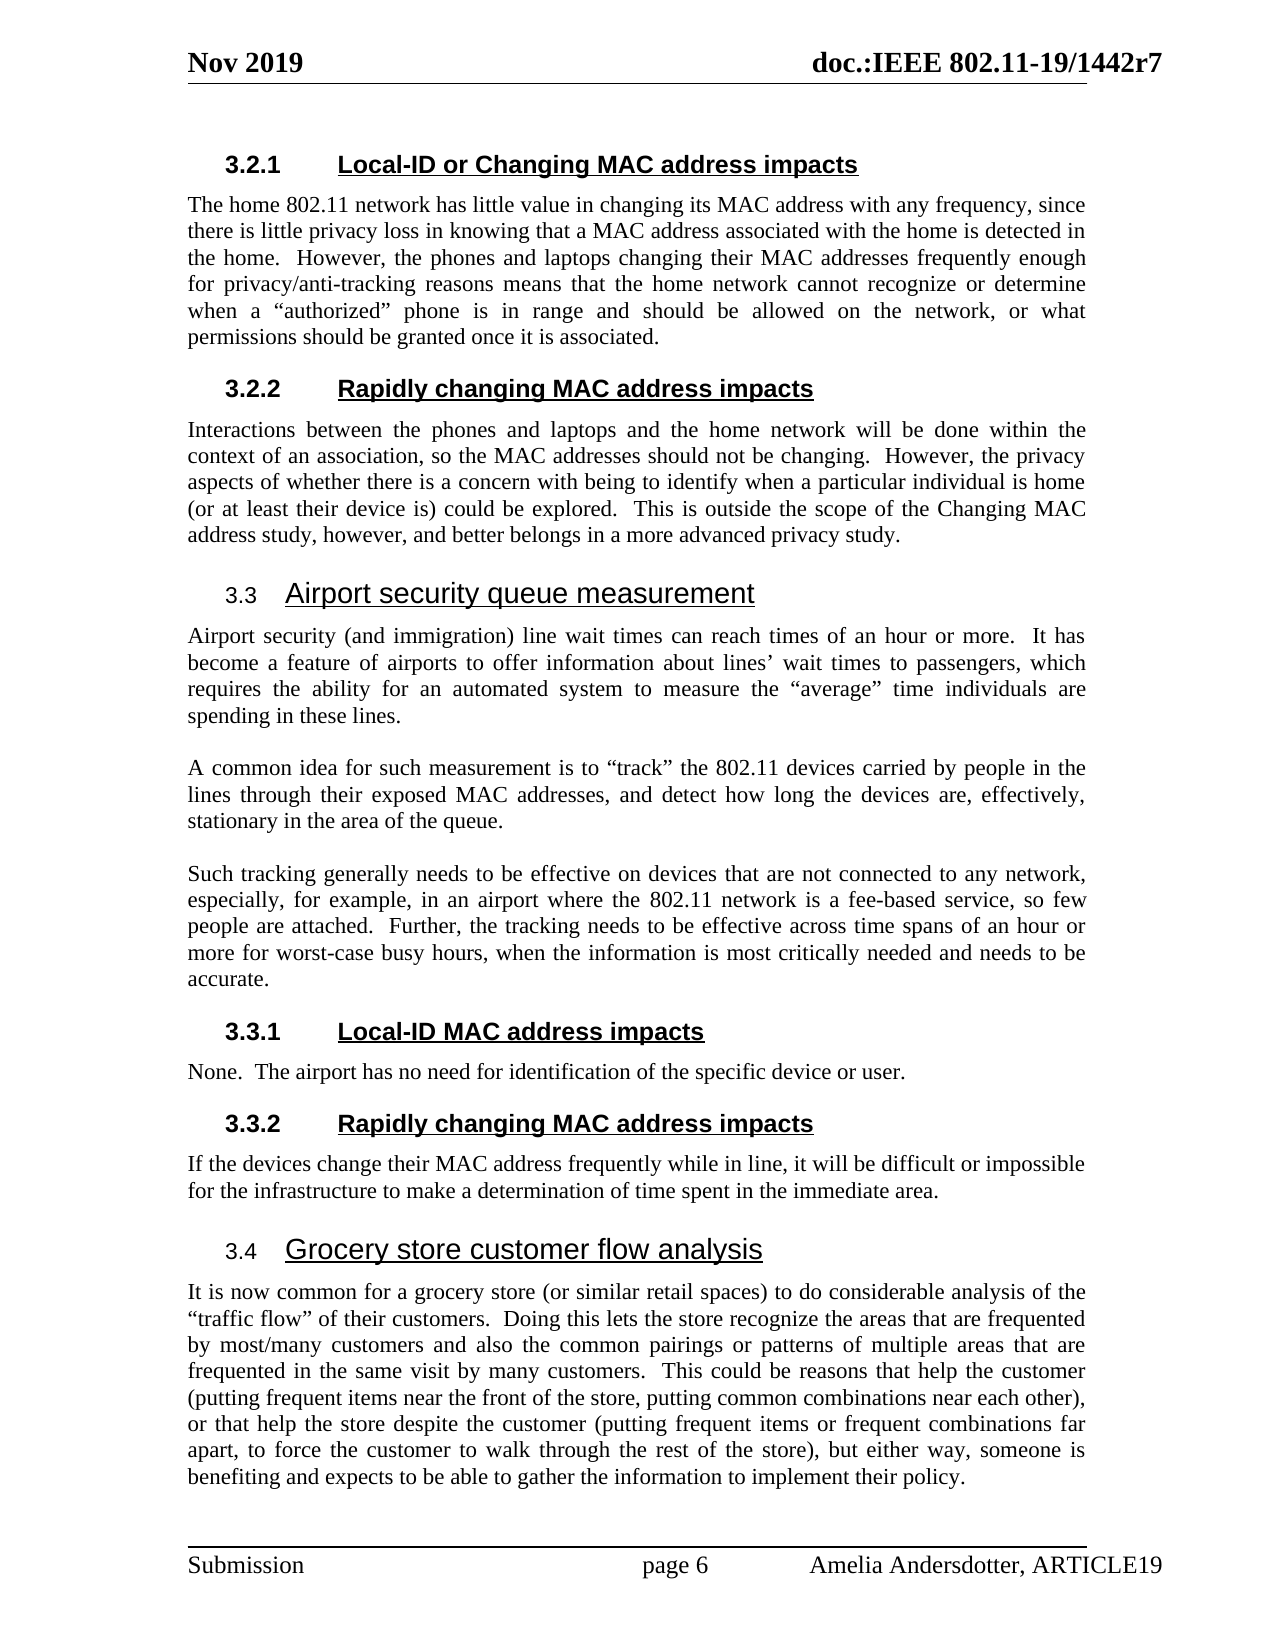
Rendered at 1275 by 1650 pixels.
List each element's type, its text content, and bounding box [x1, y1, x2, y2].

subtitle Local-ID or Changing MAC address impacts [225, 150, 1087, 179]
subtitle Grocery store customer flow analysis [225, 1232, 1087, 1266]
text A common idea for such measurement is to “track” the 802.11 devices carried by people in the lines through their exposed MAC addresses, and detect how long the devices are, effectively, stationary in the area of the queue. [187, 754, 1087, 833]
subtitle Rapidly changing MAC address impacts [225, 1109, 1087, 1138]
text Airport security (and immigration) line wait times can reach times of an hour or more. It has become a feature of airports to offer information about lines’ wait times to passengers, which requires the ability for an automated system to measure the “average” time individuals are spending in these lines. [187, 623, 1087, 728]
text None. The airport has no need for identification of the specific device or user. [187, 1058, 1087, 1084]
subtitle Rapidly changing MAC address impacts [225, 374, 1087, 403]
text The home 802.11 network has little value in changing its MAC address with any frequency, since there is little privacy loss in knowing that a MAC address associated with the home is detected in the home. However, the phones and laptops changing their MAC addresses frequently enough for privacy/anti-tracking reasons means that the home network cannot recognize or determine when a “authorized” phone is in range and should be allowed on the network, or what permissions should be granted once it is associated. [187, 191, 1087, 349]
text Such tracking generally needs to be effective on devices that are not connected to any network, especially, for example, in an airport where the 802.11 network is a fee-based service, so few people are attached. Further, the tracking needs to be effective across time spans of an hour or more for worst-case busy hours, when the information is most critically needed and needs to be accurate. [187, 860, 1087, 992]
text Interactions between the phones and laptops and the home network will be done within the context of an association, so the MAC addresses should not be changing. However, the privacy aspects of whether there is a concern with being to identify when a particular individual is home (or at least their device is) could be explored. This is outside the scope of the Changing MAC address study, however, and better belongs in a more advanced privacy study. [187, 416, 1087, 547]
text If the devices change their MAC address frequently while in line, it will be difficult or impossible for the infrastructure to make a determination of time spent in the immediate area. [187, 1150, 1087, 1203]
subtitle Airport security queue measurement [225, 577, 1087, 610]
subtitle Local-ID MAC address impacts [225, 1017, 1087, 1045]
text It is now common for a grocery store (or similar retail spaces) to do considerable analysis of the “traffic flow” of their customers. Doing this lets the store recognize the areas that are frequented by most/many customers and also the common pairings or patterns of multiple areas that are frequented in the same visit by many customers. This could be reasons that help the customer (putting frequent items near the front of the store, putting common combinations near each other), or that help the store despite the customer (putting frequent items or frequent combinations far apart, to force the customer to walk through the rest of the store), but either way, someone is benefiting and expects to be able to gather the information to implement their policy. [187, 1278, 1087, 1489]
